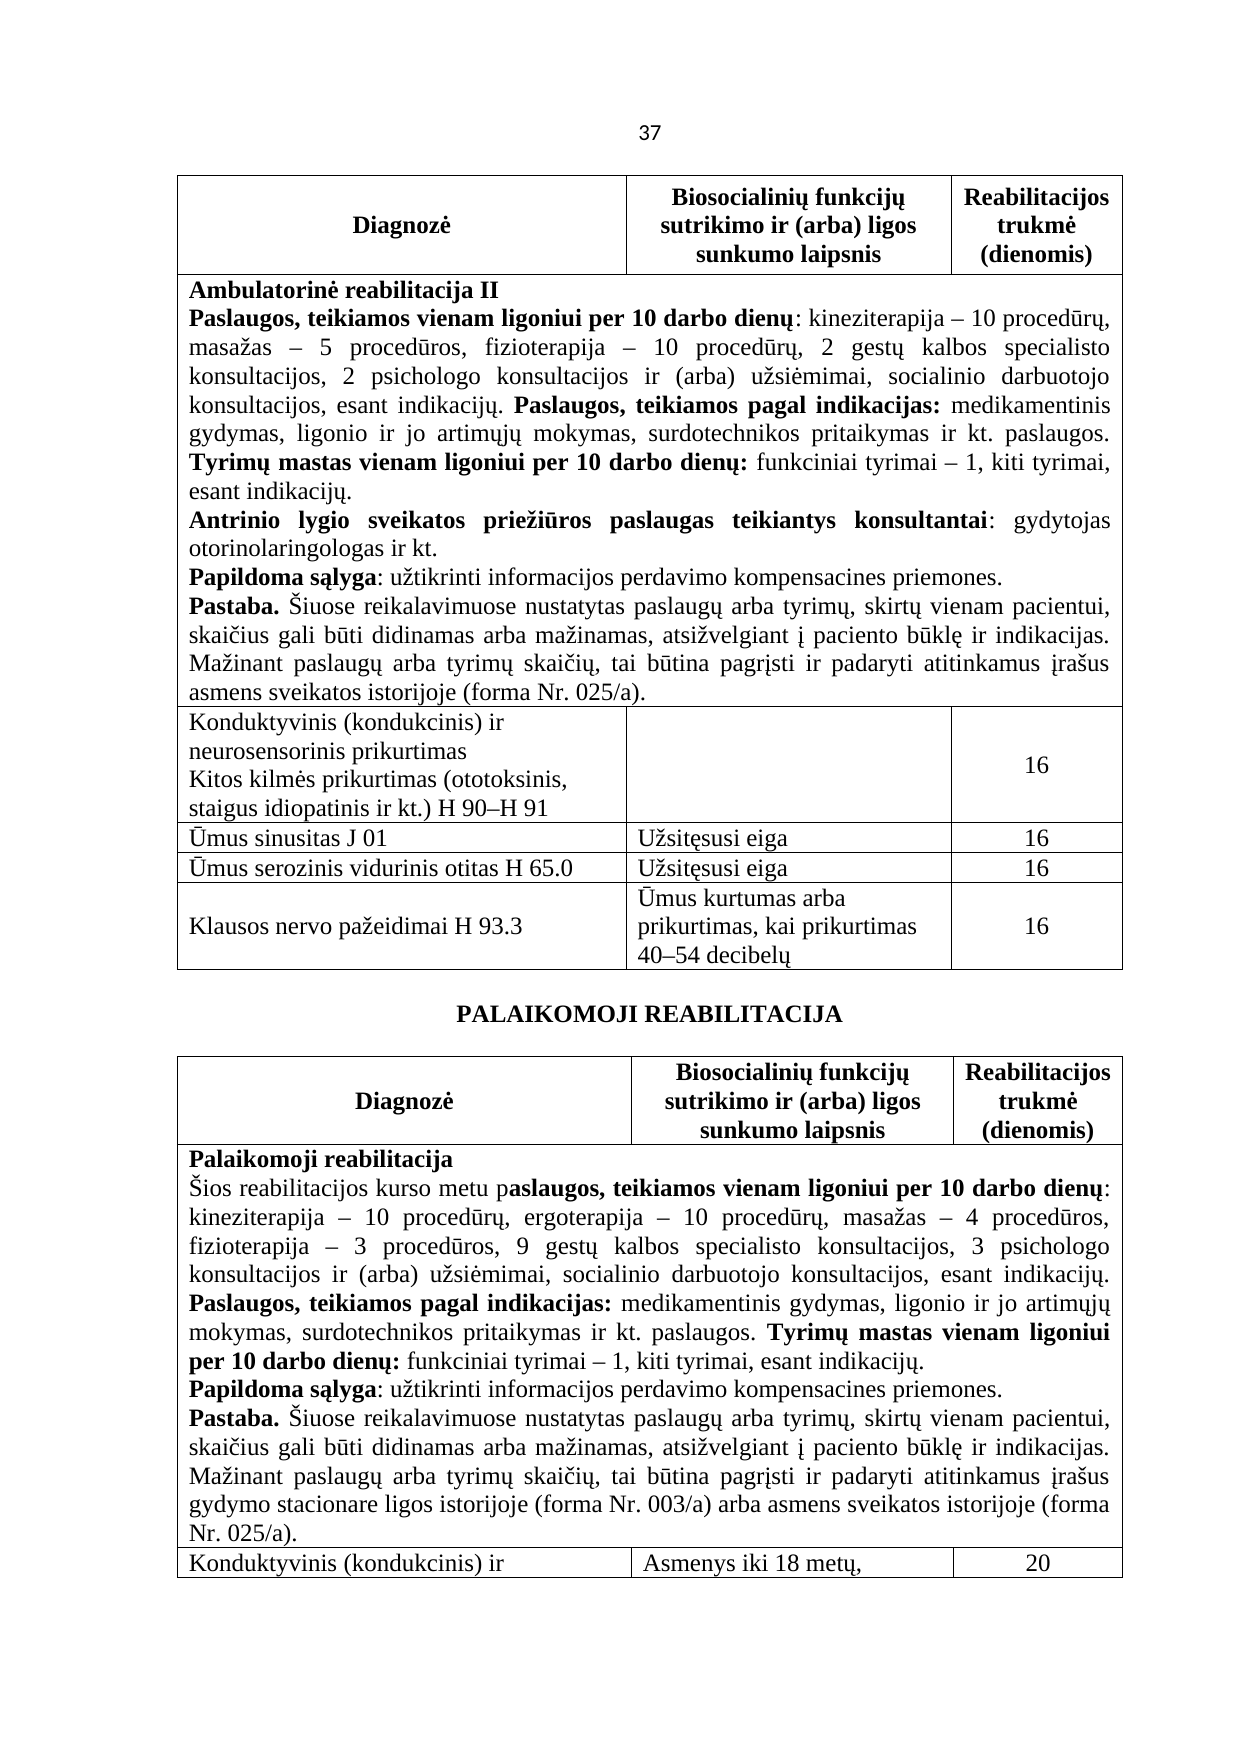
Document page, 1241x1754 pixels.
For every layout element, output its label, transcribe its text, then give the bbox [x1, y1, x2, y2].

table_cell Užsitęsusi eiga [627, 853, 951, 882]
table_cell Palaikomoji reabilitacija Šios reabilitacijos kurso metu paslaugos, teikiamos vienam ligoniui per 10 darbo dienų: kineziterapija – 10 procedūrų, ergoterapija – 10 procedūrų, masažas – 4 procedūros, fizioterapija – 3 procedūros, 9 gestų kalbos specialisto konsultacijos, 3 psichologo konsultacijos ir (arba) užsiėmimai, socialinio darbuotojo konsultacijos, esant indikacijų. Paslaugos, teikiamos pagal indikacijas: medikamentinis gydymas, ligonio ir jo artimųjų mokymas, surdotechnikos pritaikymas ir kt. paslaugos. Tyrimų mastas vienam ligoniui per 10 darbo dienų: funkciniai tyrimai – 1, kiti tyrimai, esant indikacijų. Papildoma sąlyga: užtikrinti informacijos perdavimo kompensacines priemones. Pastaba. Šiuose reikalavimuose nustatytas paslaugų arba tyrimų, skirtų vienam pacientui, skaičius gali būti didinamas arba mažinamas, atsižvelgiant į paciento būklę ir indikacijas. Mažinant paslaugų arba tyrimų skaičių, tai būtina pagrįsti ir padaryti atitinkamus įrašus gydymo stacionare ligos istorijoje (forma Nr. 003/a) arba asmens sveikatos istorijoje (forma Nr. 025/a). [178, 1145, 1122, 1547]
table_header Reabilitacijos trukmė (dienomis) [954, 1057, 1122, 1143]
table_cell Klausos nervo pažeidimai H 93.3 [178, 883, 626, 969]
table_cell 20 [954, 1548, 1122, 1577]
table_cell Konduktyvinis (kondukcinis) ir [178, 1548, 631, 1577]
table_cell Ambulatorinė reabilitacija II Paslaugos, teikiamos vienam ligoniui per 10 darbo dienų: kineziterapija – 10 procedūrų, masažas – 5 procedūros, fizioterapija – 10 procedūrų, 2 gestų kalbos specialisto konsultacijos, 2 psichologo konsultacijos ir (arba) užsiėmimai, socialinio darbuotojo konsultacijos, esant indikacijų. Paslaugos, teikiamos pagal indikacijas: medikamentinis gydymas, ligonio ir jo artimųjų mokymas, surdotechnikos pritaikymas ir kt. paslaugos. Tyrimų mastas vienam ligoniui per 10 darbo dienų: funkciniai tyrimai – 1, kiti tyrimai, esant indikacijų. Antrinio lygio sveikatos priežiūros paslaugas teikiantys konsultantai: gydytojas otorinolaringologas ir kt. Papildoma sąlyga: užtikrinti informacijos perdavimo kompensacines priemones. Pastaba. Šiuose reikalavimuose nustatytas paslaugų arba tyrimų, skirtų vienam pacientui, skaičius gali būti didinamas arba mažinamas, atsižvelgiant į paciento būklę ir indikacijas. Mažinant paslaugų arba tyrimų skaičių, tai būtina pagrįsti ir padaryti atitinkamus įrašus asmens sveikatos istorijoje (forma Nr. 025/a). [178, 275, 1122, 706]
table_cell 16 [952, 883, 1122, 969]
table_header Diagnozė [178, 176, 626, 274]
table_header Reabilitacijos trukmė (dienomis) [952, 176, 1122, 274]
table_cell 16 [952, 853, 1122, 882]
table_cell 16 [952, 707, 1122, 822]
table_header Diagnozė [178, 1057, 631, 1143]
table_header Biosocialinių funkcijų sutrikimo ir (arba) ligos sunkumo laipsnis [632, 1057, 953, 1143]
table_cell Užsitęsusi eiga [627, 823, 951, 852]
table_cell Ūmus serozinis vidurinis otitas H 65.0 [178, 853, 626, 882]
table_cell Konduktyvinis (kondukcinis) ir neurosensorinis prikurtimas Kitos kilmės prikurtimas (ototoksinis, staigus idiopatinis ir kt.) H 90–H 91 [178, 707, 626, 822]
table_cell 16 [952, 823, 1122, 852]
text PALAIKOMOJI REABILITACIJA [177, 999, 1122, 1027]
table_cell Ūmus sinusitas J 01 [178, 823, 626, 852]
table_cell Asmenys iki 18 metų, [632, 1548, 953, 1577]
table_cell [627, 707, 951, 822]
table_header Biosocialinių funkcijų sutrikimo ir (arba) ligos sunkumo laipsnis [627, 176, 951, 274]
table_cell Ūmus kurtumas arba prikurtimas, kai prikurtimas 40–54 decibelų [627, 883, 951, 969]
